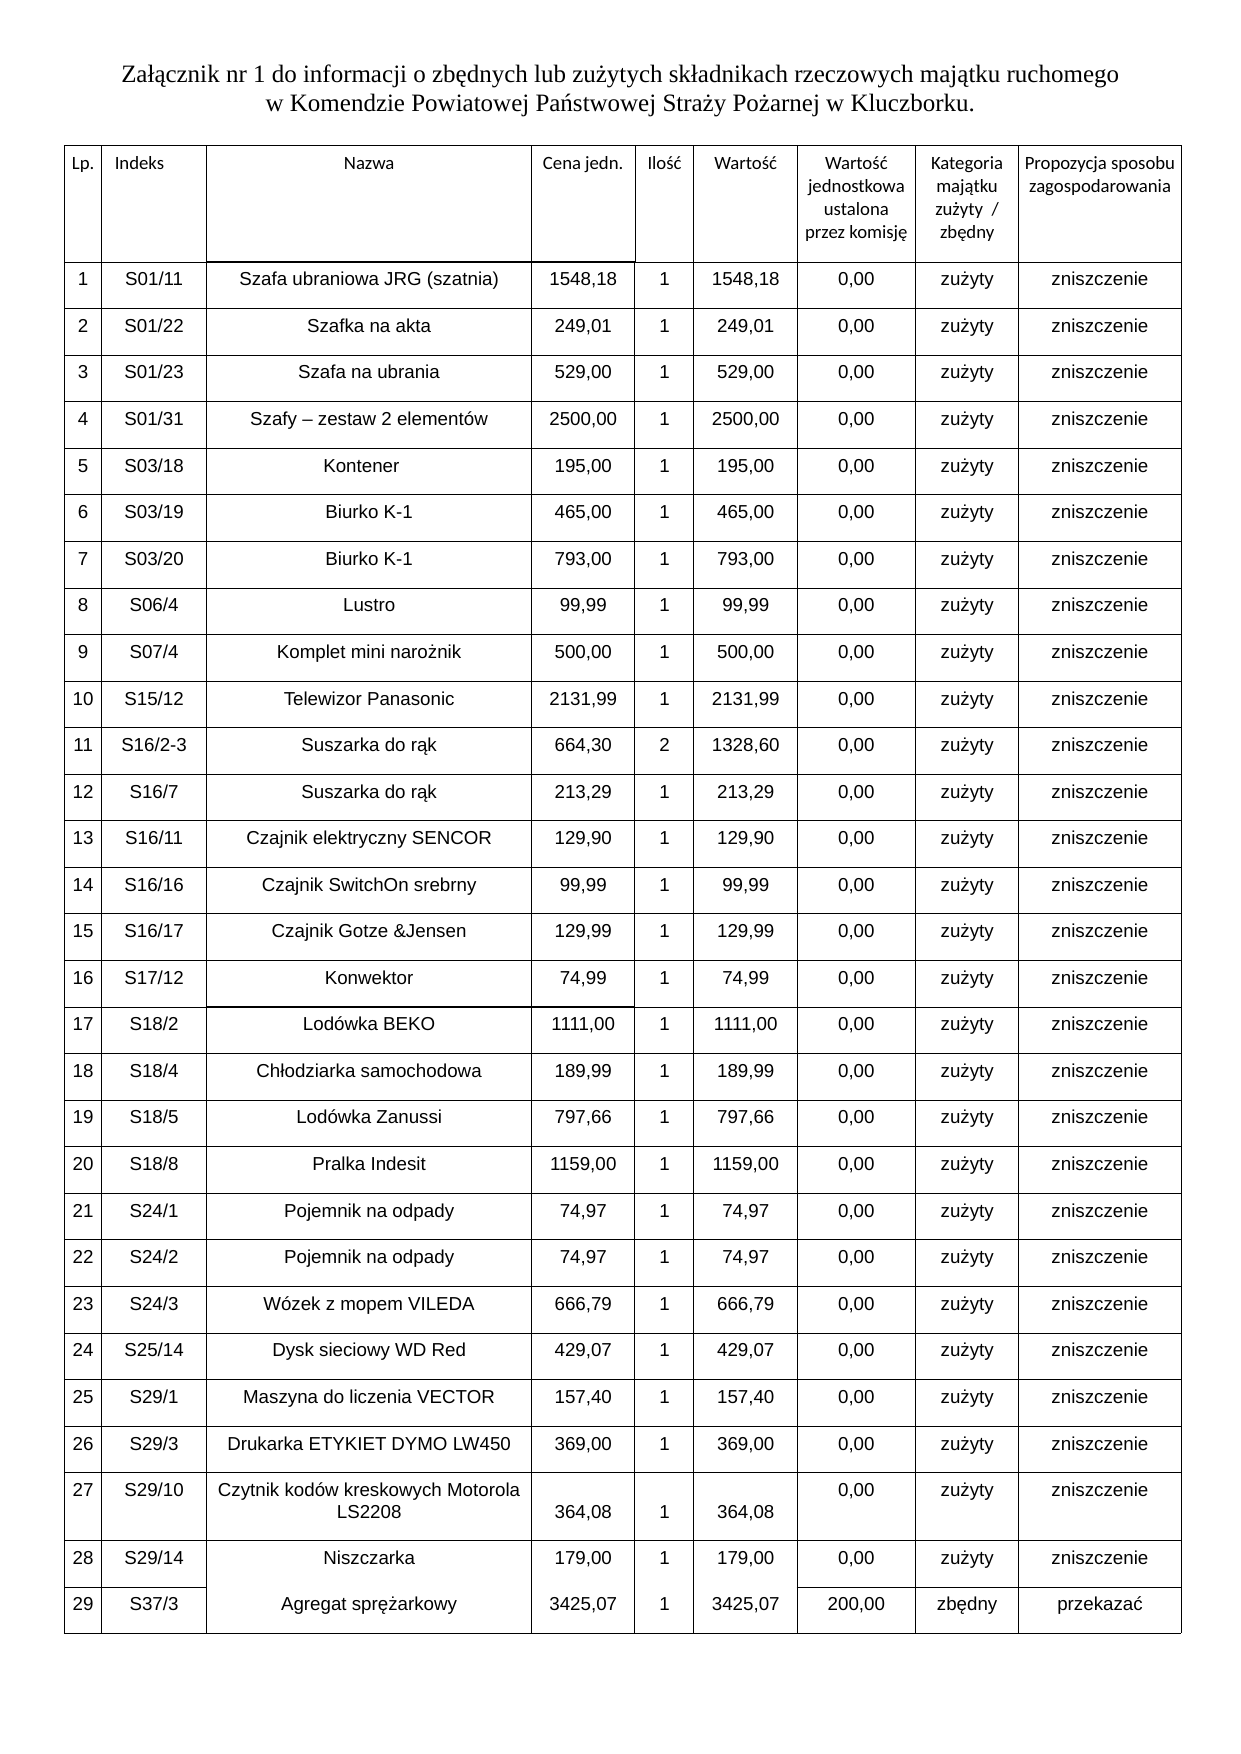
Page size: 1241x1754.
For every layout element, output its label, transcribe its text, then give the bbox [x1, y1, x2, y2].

table_cell 18 [65, 1054, 101, 1099]
table_cell Szafka na akta [207, 309, 531, 354]
table_cell 500,00 [694, 635, 797, 681]
table_cell Czajnik elektryczny SENCOR [207, 821, 531, 867]
table_cell 1548,18 [694, 263, 797, 308]
table_cell 74,97 [694, 1240, 797, 1286]
table_cell 3425,07 [694, 1587, 797, 1633]
table_cell zniszczenie [1019, 1334, 1181, 1379]
table_cell 2 [635, 728, 693, 774]
table_cell S16/17 [102, 914, 206, 960]
table_cell 249,01 [532, 309, 634, 354]
table_cell 0,00 [798, 728, 915, 774]
table_cell S03/18 [102, 449, 206, 494]
table_cell 17 [65, 1008, 101, 1053]
table_header Nazwa [207, 146, 531, 261]
table_cell S01/11 [102, 263, 206, 308]
table_cell S01/31 [102, 402, 206, 448]
table_cell zniszczenie [1019, 402, 1181, 448]
table_cell zużyty [916, 1101, 1018, 1146]
table_cell S29/3 [102, 1427, 206, 1472]
table_cell S03/19 [102, 495, 206, 541]
table_cell 465,00 [694, 495, 797, 541]
table_cell 664,30 [532, 728, 634, 774]
table_cell 74,97 [694, 1194, 797, 1239]
table_cell 179,00 [694, 1541, 797, 1587]
table_cell Pojemnik na odpady [207, 1240, 531, 1286]
table_cell 1 [635, 1008, 693, 1053]
table_cell zużyty [916, 1334, 1018, 1379]
table_cell zużyty [916, 263, 1018, 308]
table_cell 0,00 [798, 495, 915, 541]
table_cell Szafy – zestaw 2 elementów [207, 402, 531, 448]
table_cell S24/3 [102, 1287, 206, 1332]
table_cell 1 [635, 263, 693, 308]
table_cell Dysk sieciowy WD Red [207, 1334, 531, 1379]
table_cell 189,99 [532, 1054, 634, 1099]
table_cell 0,00 [798, 1101, 915, 1146]
table_cell 213,29 [694, 775, 797, 820]
table_cell 200,00 [798, 1588, 915, 1633]
table_cell zużyty [916, 775, 1018, 820]
table_cell 1111,00 [532, 1008, 634, 1053]
table_cell Lodówka Zanussi [207, 1101, 531, 1146]
table_cell 1328,60 [694, 728, 797, 774]
table_cell 3425,07 [532, 1587, 634, 1633]
table_cell S03/20 [102, 542, 206, 587]
table_cell 0,00 [798, 356, 915, 401]
table_cell 19 [65, 1101, 101, 1146]
table_cell zniszczenie [1019, 309, 1181, 354]
table_cell zużyty [916, 1427, 1018, 1472]
table_header Propozycja sposobu zagospodarowania [1019, 146, 1181, 261]
table_cell 0,00 [798, 775, 915, 820]
table_cell zniszczenie [1019, 542, 1181, 587]
table_cell Konwektor [207, 961, 531, 1006]
table_cell 1 [635, 1334, 693, 1379]
table_header Ilość [636, 146, 693, 261]
table_cell zużyty [916, 1147, 1018, 1193]
table_cell zużyty [916, 868, 1018, 913]
table_cell 249,01 [694, 309, 797, 354]
table_cell zniszczenie [1019, 1287, 1181, 1332]
table_cell 195,00 [694, 449, 797, 494]
table_cell 2500,00 [532, 402, 634, 448]
table_cell 2 [65, 309, 101, 354]
table_cell 74,99 [532, 961, 634, 1006]
table_cell Agregat sprężarkowy [207, 1587, 531, 1633]
table_cell 0,00 [798, 309, 915, 354]
table_cell S07/4 [102, 635, 206, 681]
table_cell 666,79 [532, 1287, 634, 1332]
table_cell 1 [635, 1287, 693, 1332]
table_cell zniszczenie [1019, 1194, 1181, 1239]
table_cell zużyty [916, 1541, 1018, 1587]
table_cell S29/14 [102, 1541, 206, 1587]
table_cell 9 [65, 635, 101, 681]
table_cell Kontener [207, 449, 531, 494]
table_cell 369,00 [694, 1427, 797, 1472]
table_cell 23 [65, 1287, 101, 1332]
table_cell 500,00 [532, 635, 634, 681]
table_cell 0,00 [798, 1427, 915, 1472]
table_cell 157,40 [532, 1380, 634, 1426]
table_cell S18/4 [102, 1054, 206, 1099]
table_cell 29 [65, 1588, 101, 1633]
table_cell 25 [65, 1380, 101, 1426]
table_header Cena jedn. [532, 146, 635, 261]
table_cell zużyty [916, 728, 1018, 774]
table_cell Lodówka BEKO [207, 1008, 531, 1053]
table_cell zużyty [916, 914, 1018, 960]
table_header Lp. [65, 146, 101, 261]
table_cell 797,66 [694, 1101, 797, 1146]
table_cell Czytnik kodów kreskowych Motorola LS2208 [207, 1473, 531, 1540]
table_cell 429,07 [694, 1334, 797, 1379]
table_cell 1 [635, 682, 693, 727]
table_cell 1 [635, 1427, 693, 1472]
table_cell 5 [65, 449, 101, 494]
table_cell 1 [635, 402, 693, 448]
table_cell 1 [635, 542, 693, 587]
table_cell Szafa na ubrania [207, 356, 531, 401]
table_cell 10 [65, 682, 101, 727]
table_cell zużyty [916, 1380, 1018, 1426]
table_cell zniszczenie [1019, 914, 1181, 960]
table_cell Pralka Indesit [207, 1147, 531, 1193]
table_cell 1 [635, 914, 693, 960]
table_cell zużyty [916, 1473, 1018, 1540]
table_cell zużyty [916, 635, 1018, 681]
table_cell 0,00 [798, 1334, 915, 1379]
table_cell zniszczenie [1019, 1101, 1181, 1146]
table_cell zniszczenie [1019, 961, 1181, 1006]
table_cell S01/22 [102, 309, 206, 354]
table_cell 529,00 [694, 356, 797, 401]
table_cell zniszczenie [1019, 868, 1181, 913]
table_cell 12 [65, 775, 101, 820]
table_cell 0,00 [798, 542, 915, 587]
table_cell 99,99 [532, 868, 634, 913]
table_cell zniszczenie [1019, 1054, 1181, 1099]
table_cell 0,00 [798, 263, 915, 308]
table_cell 1 [635, 868, 693, 913]
table_cell 666,79 [694, 1287, 797, 1332]
table_cell 129,99 [694, 914, 797, 960]
table_cell S24/1 [102, 1194, 206, 1239]
table_cell S15/12 [102, 682, 206, 727]
table_cell zużyty [916, 821, 1018, 867]
table_cell 364,08 [694, 1473, 797, 1540]
table_cell zniszczenie [1019, 635, 1181, 681]
table_cell 195,00 [532, 449, 634, 494]
table_cell 2131,99 [694, 682, 797, 727]
table_cell 22 [65, 1240, 101, 1286]
table_cell Czajnik SwitchOn srebrny [207, 868, 531, 913]
table_cell 0,00 [798, 402, 915, 448]
table_cell 74,97 [532, 1240, 634, 1286]
table_cell zniszczenie [1019, 356, 1181, 401]
table_cell 1 [635, 1587, 693, 1633]
table_cell S18/5 [102, 1101, 206, 1146]
table_cell zużyty [916, 495, 1018, 541]
table_cell 1 [635, 1473, 693, 1540]
table_cell 179,00 [532, 1541, 634, 1587]
table_cell Suszarka do rąk [207, 775, 531, 820]
table_cell 1159,00 [694, 1147, 797, 1193]
table_cell 1 [635, 589, 693, 634]
table_cell zużyty [916, 961, 1018, 1006]
table_cell zużyty [916, 589, 1018, 634]
table_cell 797,66 [532, 1101, 634, 1146]
table_cell 157,40 [694, 1380, 797, 1426]
table_cell 21 [65, 1194, 101, 1239]
text Załącznik nr 1 do informacji o zbędnych lub zużytych składnikach rzeczowych majątku ruchomego w Komendzie Powiatowej Państwowej Straży Pożarnej w Kluczborku. [118, 59, 1122, 117]
table_cell 26 [65, 1427, 101, 1472]
table_cell Czajnik Gotze &Jensen [207, 914, 531, 960]
table_cell 0,00 [798, 1380, 915, 1426]
table_cell 1 [635, 1101, 693, 1146]
table_cell 1 [635, 449, 693, 494]
table_cell S16/2-3 [102, 728, 206, 774]
table_cell zniszczenie [1019, 1380, 1181, 1426]
table_cell Szafa ubraniowa JRG (szatnia) [207, 263, 531, 308]
table_cell 7 [65, 542, 101, 587]
table_cell 11 [65, 728, 101, 774]
table_cell zużyty [916, 1008, 1018, 1053]
table_cell Biurko K-1 [207, 542, 531, 587]
table_cell S29/10 [102, 1473, 206, 1540]
table_cell zniszczenie [1019, 1008, 1181, 1053]
table_cell zużyty [916, 542, 1018, 587]
table_cell 1 [635, 821, 693, 867]
table_cell 1 [635, 1147, 693, 1193]
table_cell 0,00 [798, 589, 915, 634]
table_cell Telewizor Panasonic [207, 682, 531, 727]
table_cell 0,00 [798, 449, 915, 494]
table_cell Chłodziarka samochodowa [207, 1054, 531, 1099]
table_cell 793,00 [694, 542, 797, 587]
table_cell zniszczenie [1019, 821, 1181, 867]
table_cell zniszczenie [1019, 1427, 1181, 1472]
table_cell 0,00 [798, 1287, 915, 1332]
table_cell 0,00 [798, 635, 915, 681]
table_cell 0,00 [798, 821, 915, 867]
table_cell Suszarka do rąk [207, 728, 531, 774]
table_cell S06/4 [102, 589, 206, 634]
table_cell zniszczenie [1019, 495, 1181, 541]
table_cell zniszczenie [1019, 1147, 1181, 1193]
table_cell Niszczarka [207, 1541, 531, 1587]
table_cell 0,00 [798, 1008, 915, 1053]
table_cell zużyty [916, 1287, 1018, 1332]
table_cell 529,00 [532, 356, 634, 401]
table_cell 1 [635, 495, 693, 541]
table_cell 364,08 [532, 1473, 634, 1540]
table_cell S16/11 [102, 821, 206, 867]
table_cell zniszczenie [1019, 728, 1181, 774]
table_cell zużyty [916, 449, 1018, 494]
table_cell 1159,00 [532, 1147, 634, 1193]
table_cell 1 [635, 1541, 693, 1587]
table_cell 0,00 [798, 1147, 915, 1193]
table_cell 74,99 [694, 961, 797, 1006]
table_cell 1 [635, 775, 693, 820]
table_cell 24 [65, 1334, 101, 1379]
table_cell 369,00 [532, 1427, 634, 1472]
table_cell zniszczenie [1019, 449, 1181, 494]
table_cell 1548,18 [532, 263, 634, 308]
table_cell S29/1 [102, 1380, 206, 1426]
table_cell 0,00 [798, 1194, 915, 1239]
table_cell zniszczenie [1019, 263, 1181, 308]
table_cell zniszczenie [1019, 1473, 1181, 1540]
table_cell zniszczenie [1019, 589, 1181, 634]
table_cell 0,00 [798, 1240, 915, 1286]
table_cell 0,00 [798, 1473, 915, 1540]
table_cell przekazać [1019, 1588, 1181, 1633]
table_header Indeks [102, 146, 206, 261]
table_cell 1 [635, 1194, 693, 1239]
table_cell S16/7 [102, 775, 206, 820]
table_cell 465,00 [532, 495, 634, 541]
table_cell 0,00 [798, 1541, 915, 1587]
table_header Wartość [694, 146, 797, 261]
table_cell 129,99 [532, 914, 634, 960]
table_cell S16/16 [102, 868, 206, 913]
table_cell 13 [65, 821, 101, 867]
table_cell 1 [635, 356, 693, 401]
table_cell 1 [635, 1240, 693, 1286]
table_header Wartość jednostkowa ustalona przez komisję [798, 146, 915, 261]
table_cell 2131,99 [532, 682, 634, 727]
table_cell zbędny [916, 1588, 1018, 1633]
table_cell 0,00 [798, 961, 915, 1006]
table_cell 15 [65, 914, 101, 960]
table_cell 2500,00 [694, 402, 797, 448]
table_cell 189,99 [694, 1054, 797, 1099]
table_cell zniszczenie [1019, 1541, 1181, 1587]
table_cell zużyty [916, 1240, 1018, 1286]
table_header Kategoria majątku zużyty / zbędny [916, 146, 1018, 261]
table_cell S25/14 [102, 1334, 206, 1379]
table_cell 99,99 [694, 868, 797, 913]
table_cell 3 [65, 356, 101, 401]
table_cell 1 [635, 1054, 693, 1099]
table_cell S17/12 [102, 961, 206, 1006]
table_cell S01/23 [102, 356, 206, 401]
table_cell Maszyna do liczenia VECTOR [207, 1380, 531, 1426]
table_cell Biurko K-1 [207, 495, 531, 541]
table_cell zużyty [916, 1194, 1018, 1239]
table_cell 1 [635, 635, 693, 681]
table_cell 429,07 [532, 1334, 634, 1379]
table_cell S37/3 [102, 1588, 206, 1633]
table_cell Pojemnik na odpady [207, 1194, 531, 1239]
table_cell 1 [635, 309, 693, 354]
table_cell 1111,00 [694, 1008, 797, 1053]
table_cell 0,00 [798, 868, 915, 913]
table_cell 20 [65, 1147, 101, 1193]
table_cell 129,90 [694, 821, 797, 867]
table_cell 213,29 [532, 775, 634, 820]
table_cell Drukarka ETYKIET DYMO LW450 [207, 1427, 531, 1472]
table_cell zniszczenie [1019, 1240, 1181, 1286]
table_cell 14 [65, 868, 101, 913]
table_cell 0,00 [798, 1054, 915, 1099]
table_cell zużyty [916, 682, 1018, 727]
table_cell Komplet mini narożnik [207, 635, 531, 681]
table_cell zniszczenie [1019, 682, 1181, 727]
table_cell 27 [65, 1473, 101, 1540]
table_cell 0,00 [798, 914, 915, 960]
table_cell 4 [65, 402, 101, 448]
table_cell S18/2 [102, 1008, 206, 1053]
table_cell Wózek z mopem VILEDA [207, 1287, 531, 1332]
table_cell 16 [65, 961, 101, 1006]
table_cell 74,97 [532, 1194, 634, 1239]
table_cell 793,00 [532, 542, 634, 587]
table_cell 28 [65, 1541, 101, 1587]
table_cell 99,99 [694, 589, 797, 634]
table_cell 8 [65, 589, 101, 634]
table_cell 1 [65, 263, 101, 308]
table_cell zużyty [916, 356, 1018, 401]
table_cell zużyty [916, 1054, 1018, 1099]
table_cell zużyty [916, 402, 1018, 448]
table_cell 99,99 [532, 589, 634, 634]
table_cell S18/8 [102, 1147, 206, 1193]
table_cell S24/2 [102, 1240, 206, 1286]
table_cell 6 [65, 495, 101, 541]
table_cell zniszczenie [1019, 775, 1181, 820]
table_cell zużyty [916, 309, 1018, 354]
table_cell 129,90 [532, 821, 634, 867]
table_cell 0,00 [798, 682, 915, 727]
table_cell Lustro [207, 589, 531, 634]
table_cell 1 [635, 961, 693, 1006]
table_cell 1 [635, 1380, 693, 1426]
